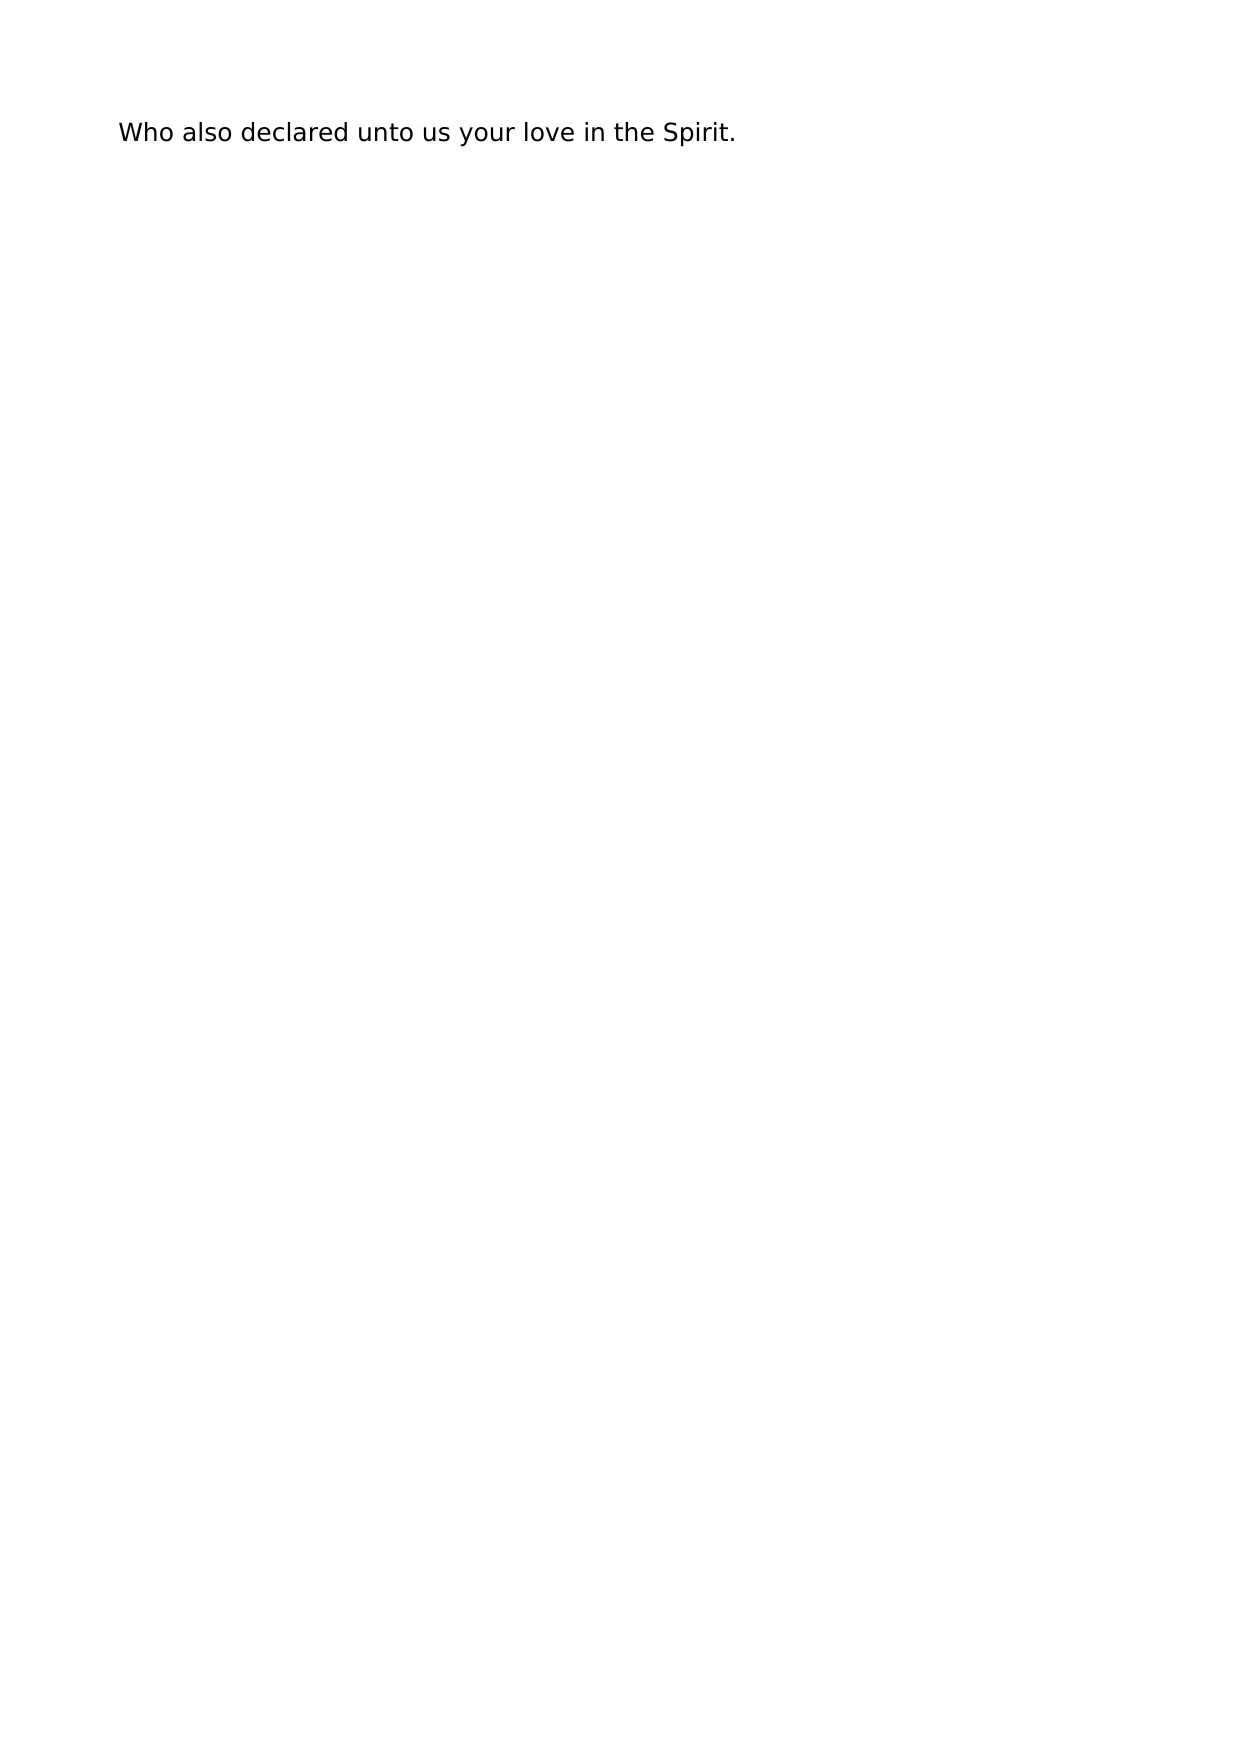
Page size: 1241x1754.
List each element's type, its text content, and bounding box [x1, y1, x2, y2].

text Who also declared unto us your love in the Spirit. [118, 118, 1122, 147]
